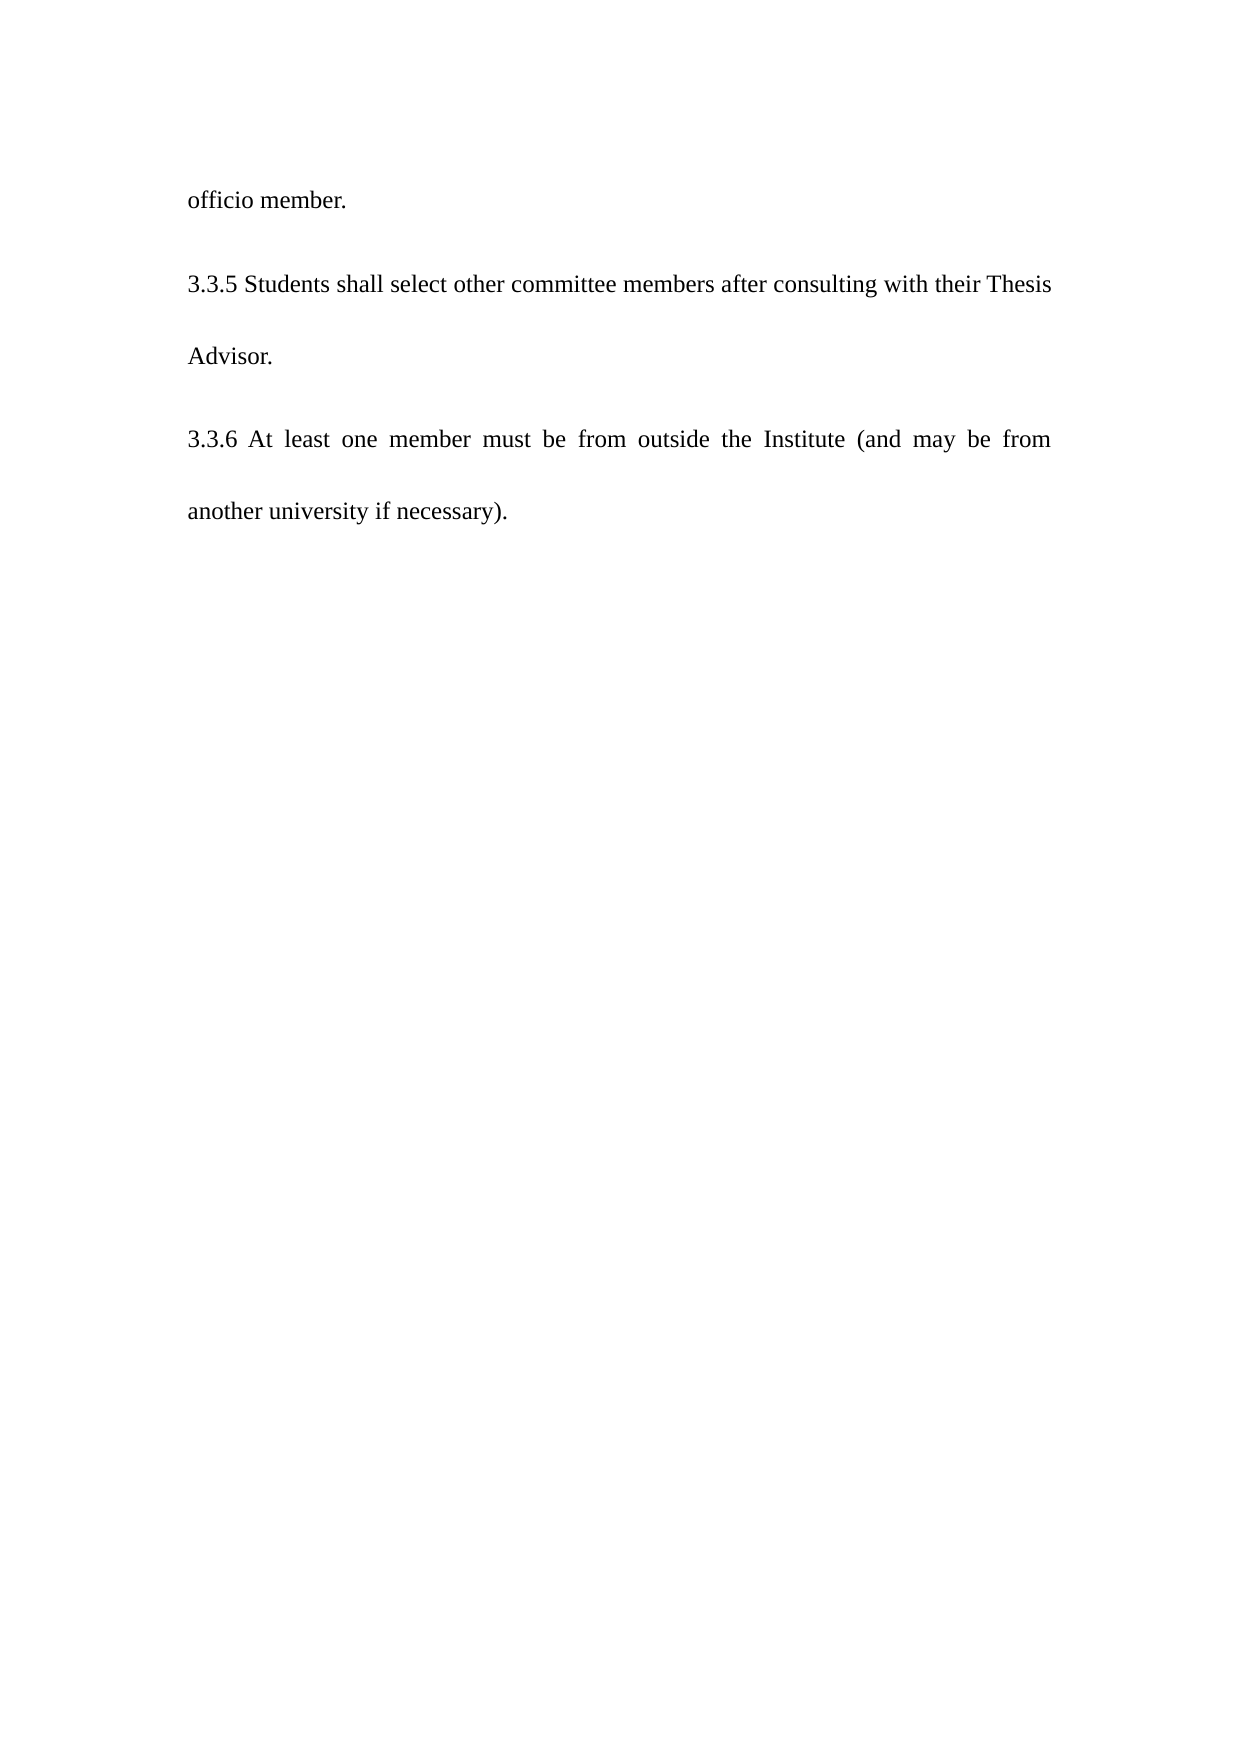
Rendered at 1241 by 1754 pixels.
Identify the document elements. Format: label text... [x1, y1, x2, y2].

text 3.3.6 At least one member must be from outside the Institute (and may be from another university if necessary). [187, 397, 1053, 531]
text officio member. [187, 158, 1053, 221]
text 3.3.5 Students shall select other committee members after consulting with their Thesis Advisor. [187, 242, 1053, 376]
